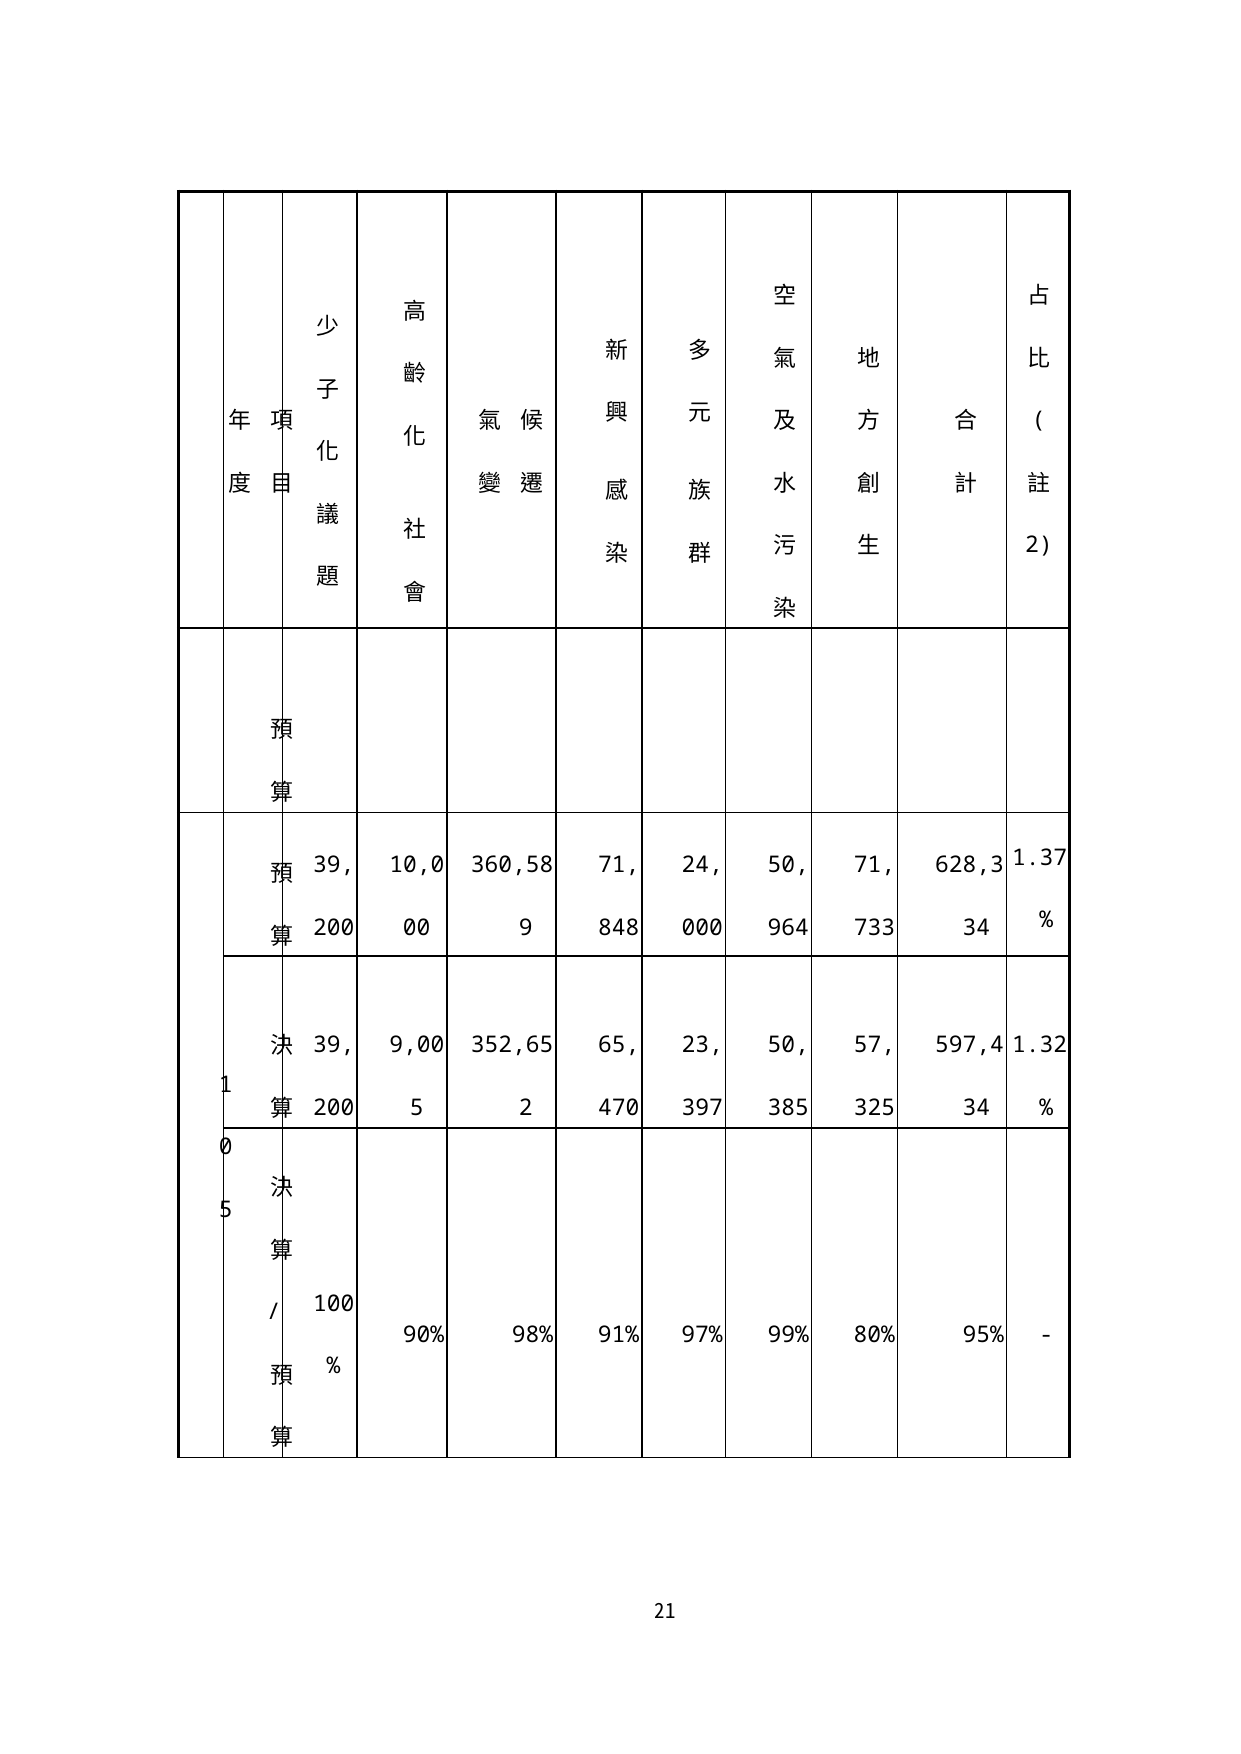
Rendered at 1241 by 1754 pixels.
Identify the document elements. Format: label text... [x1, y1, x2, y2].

table_cell 57,325 [812, 957, 897, 1127]
table_header 合計 [898, 193, 1006, 627]
table_cell 10,000 [358, 813, 446, 955]
table_header 項目 [224, 193, 282, 627]
table_cell [358, 629, 446, 811]
table_header 占比(註2) [1007, 193, 1068, 627]
table_header 多元 族群 [643, 193, 725, 627]
table_cell 24,000 [643, 813, 725, 955]
table_cell 1.37% [1007, 813, 1068, 955]
table_cell [898, 629, 1006, 811]
table_cell 23,397 [643, 957, 725, 1127]
table_cell 352,652 [448, 957, 555, 1127]
table_cell 50,385 [726, 957, 811, 1127]
table_cell 92% [283, 629, 356, 811]
table_cell 65,470 [557, 957, 641, 1127]
table_cell [812, 629, 897, 811]
table_cell 9,005 [358, 957, 446, 1127]
table_cell 決算/預算 [224, 629, 282, 811]
table_cell 80% [812, 1129, 897, 1457]
table_cell 91% [557, 1129, 641, 1457]
table_cell 105 [180, 813, 223, 1457]
table_cell 597,434 [898, 957, 1006, 1127]
table_header 少子化議題 [283, 193, 356, 627]
table_cell 1.32% [1007, 957, 1068, 1127]
table_cell 決算/預算 [224, 1129, 282, 1457]
table_header 氣候變遷 [448, 193, 555, 627]
table_cell [557, 629, 641, 811]
table_cell 98% [448, 1129, 555, 1457]
table_cell [643, 629, 725, 811]
table_cell [726, 629, 811, 811]
table_cell 100% [283, 1129, 356, 1457]
table_cell [448, 629, 555, 811]
table_cell 628,334 [898, 813, 1006, 955]
table_cell 50,964 [726, 813, 811, 955]
table_cell - [1007, 629, 1068, 811]
table_cell 95% [898, 1129, 1006, 1457]
table_cell 99% [726, 1129, 811, 1457]
table_cell 360,589 [448, 813, 555, 955]
table_cell 預算 [224, 813, 282, 955]
table_cell - [1007, 1129, 1068, 1457]
table_header 地方 創生 [812, 193, 897, 627]
table_cell 97% [643, 1129, 725, 1457]
table_cell 39,200 [283, 813, 356, 955]
table_cell 39,200 [283, 957, 356, 1127]
table_header 空氣及水污染 [726, 193, 811, 627]
table_cell 71,848 [557, 813, 641, 955]
table_header 新興 感染 [557, 193, 641, 627]
table_header 高齡化 社會 [358, 193, 446, 627]
table_cell 104 [180, 629, 223, 811]
table_cell 90% [358, 1129, 446, 1457]
table_cell 決算 [224, 957, 282, 1127]
table_cell 71,733 [812, 813, 897, 955]
table_header 年度 [180, 193, 223, 627]
